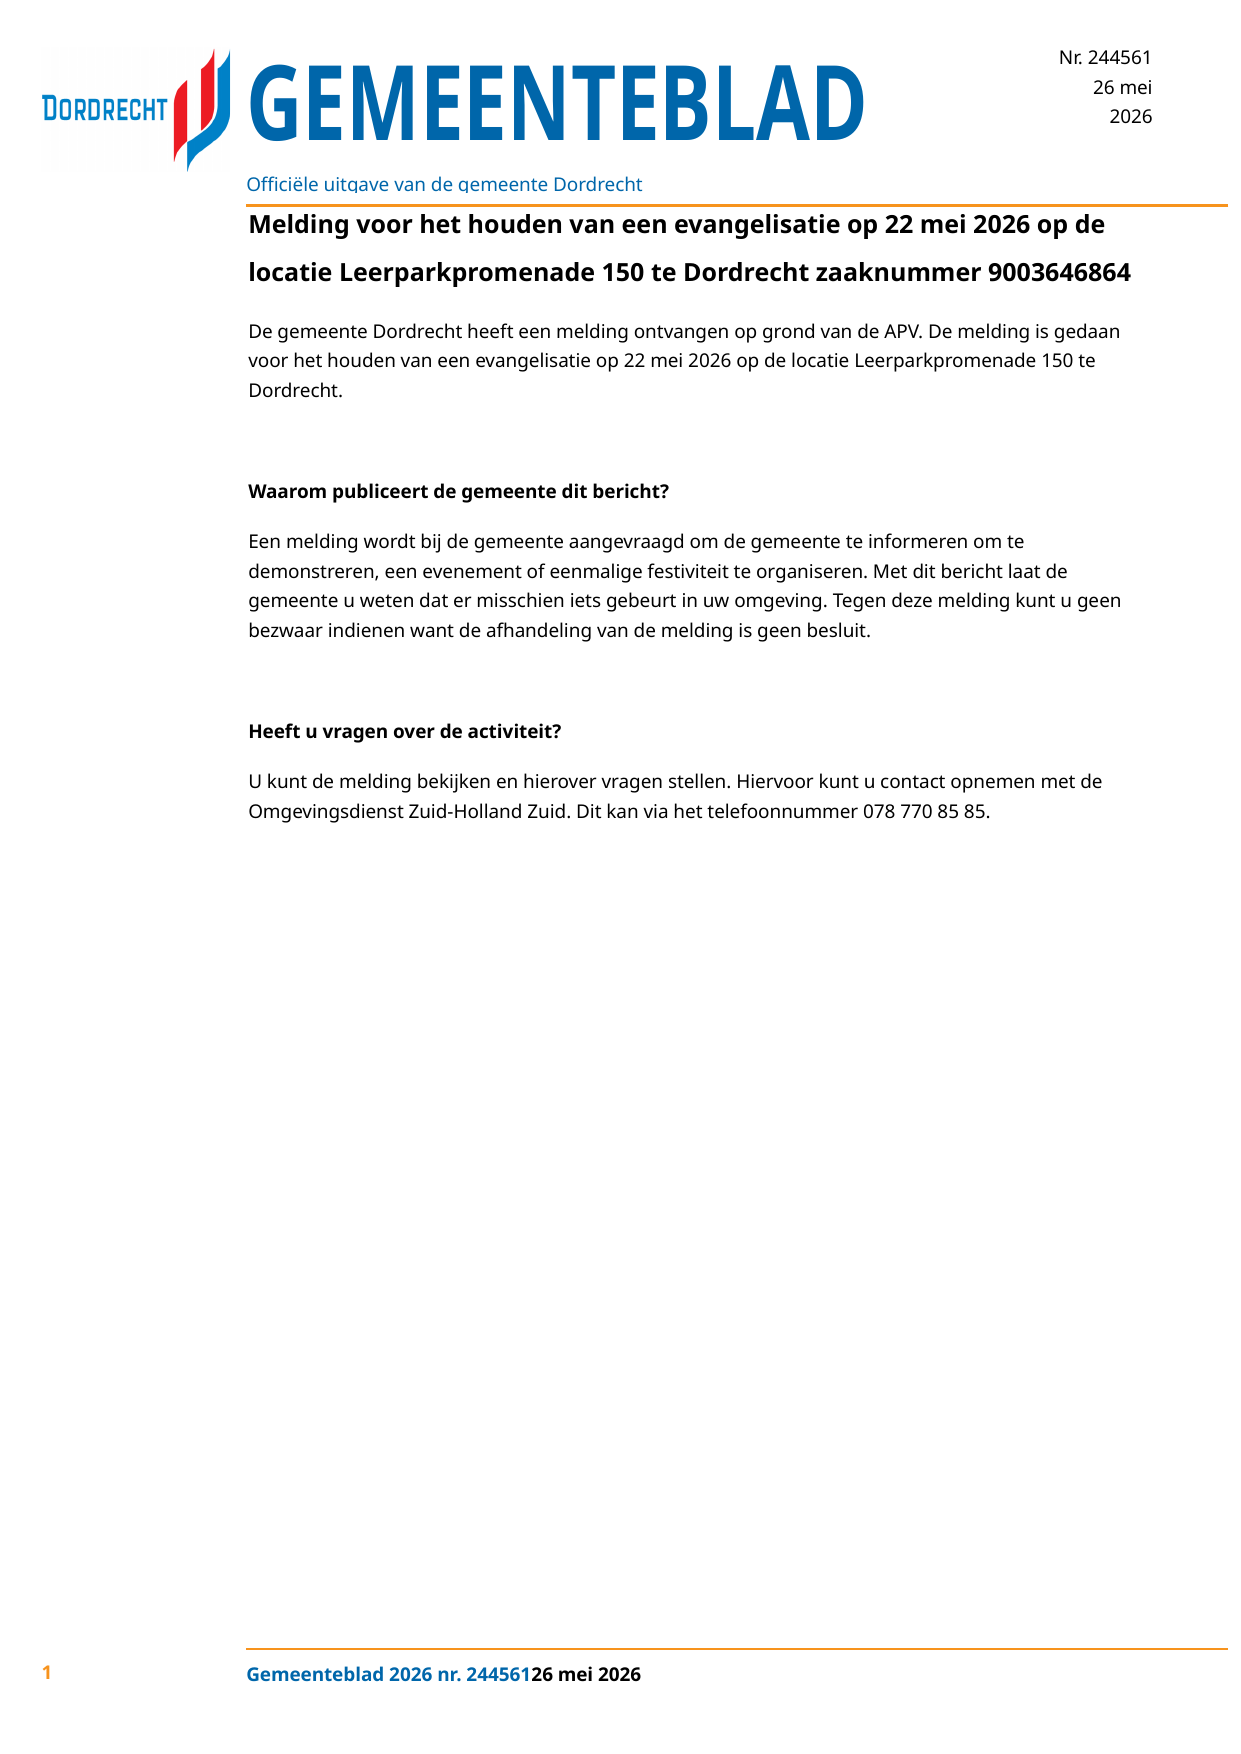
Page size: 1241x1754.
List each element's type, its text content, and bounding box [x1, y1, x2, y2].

picture [41, 47, 231, 172]
text Een melding wordt bij de gemeente aangevraagd om de gemeente te informeren om te demonstreren, een evenement of eenmalige festiviteit te organiseren. Met dit bericht laat de gemeente u weten dat er misschien iets gebeurt in uw omgeving. Tegen deze melding kunt u geen bezwaar indienen want de afhandeling van de melding is geen besluit. [248, 528, 1152, 643]
text Waarom publiceert de gemeente dit bericht? [248, 478, 1152, 504]
text Melding voor het houden van een evangelisatie op 22 mei 2026 op de locatie Leerparkpromenade 150 te Dordrecht zaaknummer 9003646864 [248, 207, 1152, 288]
text Heeft u vragen over de activiteit? [248, 718, 1152, 744]
text U kunt de melding bekijken en hierover vragen stellen. Hiervoor kunt u contact opnemen met de Omgevingsdienst Zuid-Holland Zuid. Dit kan via het telefoonnummer 078 770 85 85. [248, 768, 1152, 824]
text De gemeente Dordrecht heeft een melding ontvangen op grond van de APV. De melding is gedaan voor het houden van een evangelisatie op 22 mei 2026 op de locatie Leerparkpromenade 150 te Dordrecht. [248, 318, 1152, 403]
